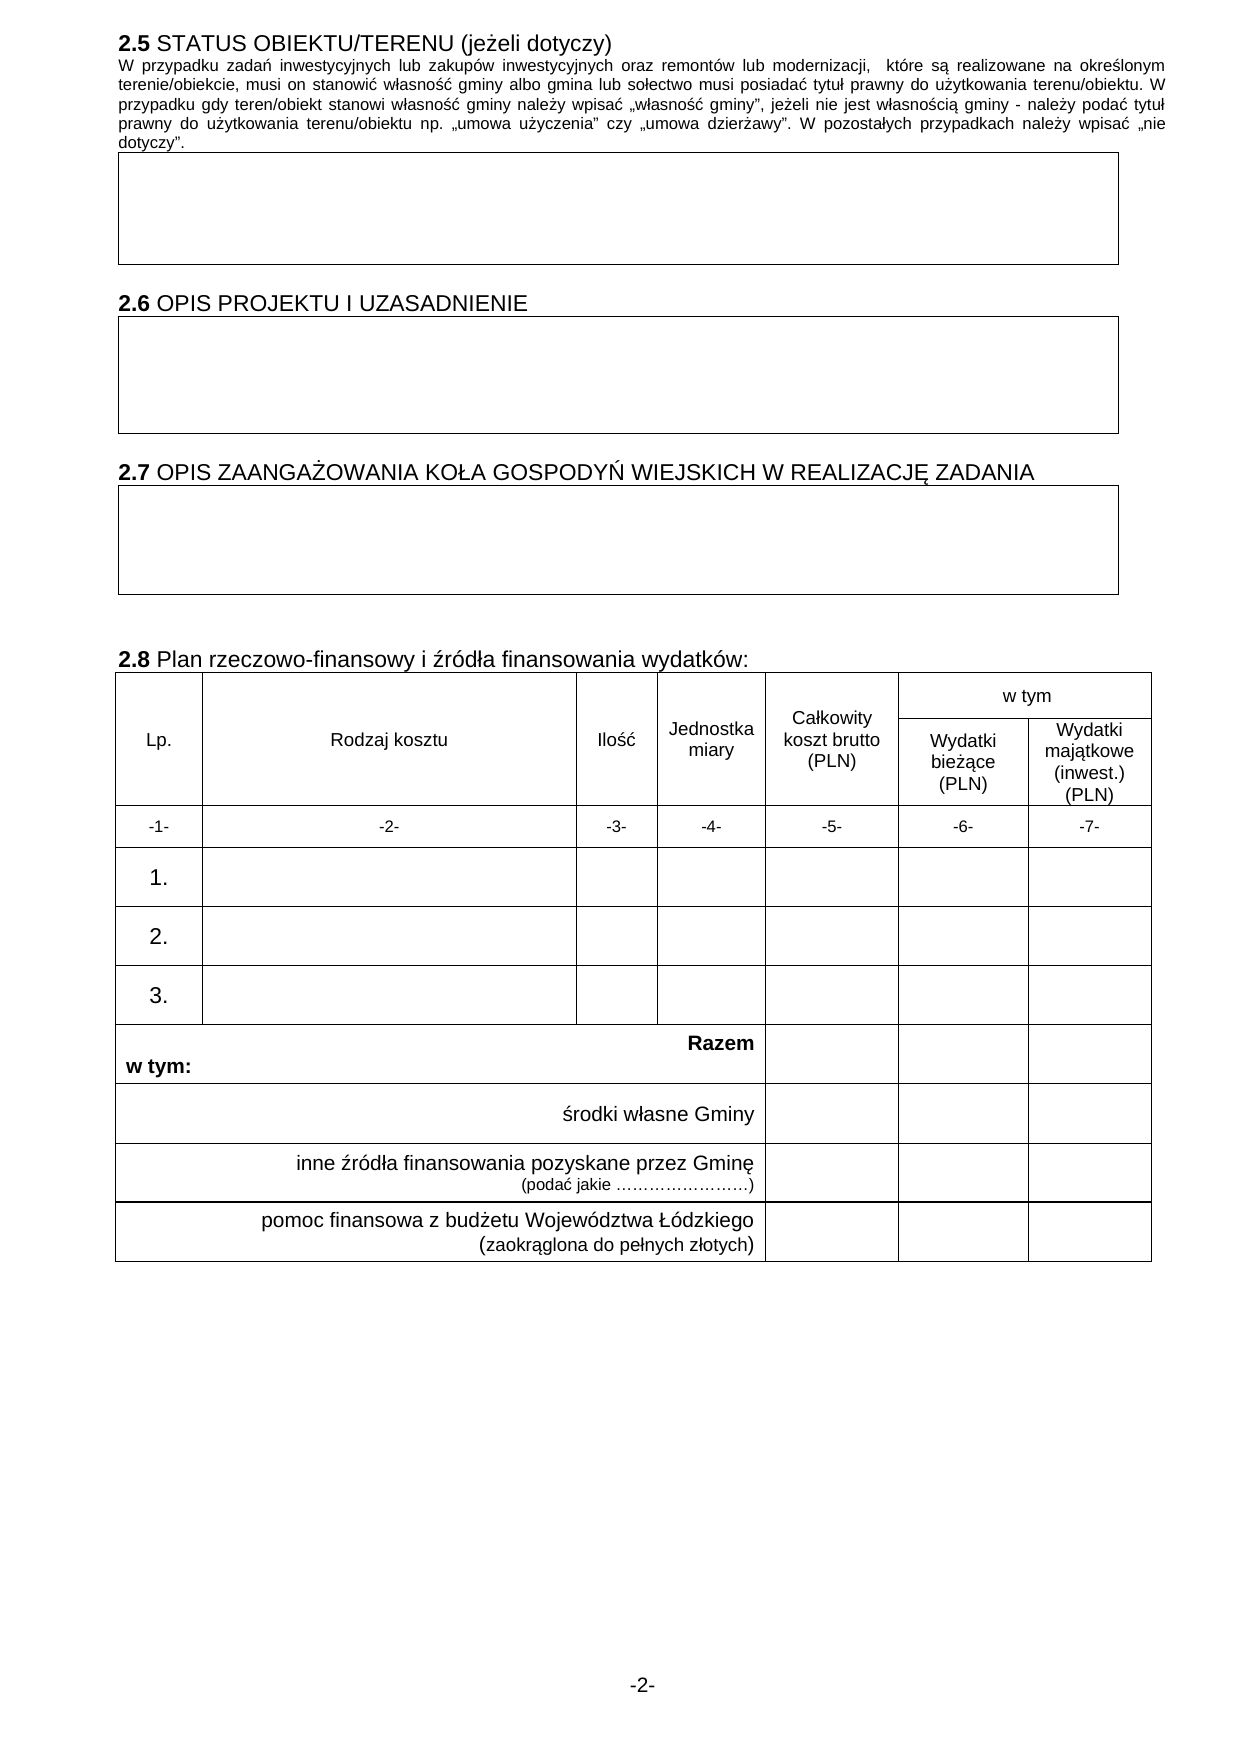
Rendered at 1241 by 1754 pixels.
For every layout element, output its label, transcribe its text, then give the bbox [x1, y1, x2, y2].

table_cell [899, 907, 1028, 965]
text 2.8 Plan rzeczowo-finansowy i źródła finansowania wydatków: [118, 646, 1167, 672]
table_cell [1152, 1143, 1169, 1201]
table_cell [577, 966, 657, 1024]
table_cell [766, 1025, 898, 1083]
text 2.5 STATUS OBIEKTU/TERENU (jeżeli dotyczy) [118, 29, 1167, 56]
table_cell [1029, 1203, 1151, 1261]
table_cell [1029, 966, 1151, 1024]
table_cell -1- [116, 806, 202, 847]
table_cell [1152, 1083, 1169, 1142]
table_cell Wydatki majątkowe (inwest.) (PLN) [1029, 719, 1151, 805]
text 2.6 OPIS PROJEKTU I UZASADNIENIE [118, 289, 1167, 316]
table_cell [766, 848, 898, 906]
table_header Rodzaj kosztu [203, 673, 576, 805]
table_cell [1152, 906, 1169, 965]
text 2.7 OPIS ZAANGAŻOWANIA KOŁA GOSPODYŃ WIEJSKICH W REALIZACJĘ ZADANIA [118, 458, 1167, 485]
table_cell -6- [899, 806, 1028, 847]
table_cell środki własne Gminy [116, 1084, 765, 1142]
table_cell [1029, 848, 1151, 906]
table_cell [203, 907, 576, 965]
table_header [119, 317, 1118, 432]
table_cell inne źródła finansowania pozyskane przez Gminę (podać jakie ……………………) [116, 1144, 765, 1201]
table_header w tym [899, 673, 1151, 718]
table_cell [766, 966, 898, 1024]
table_header Jednostka miary [658, 673, 765, 805]
table_cell [766, 1144, 898, 1201]
table_cell [1029, 1144, 1151, 1201]
table_cell [899, 1084, 1028, 1142]
table_cell [658, 966, 765, 1024]
table_cell 1. [116, 848, 202, 906]
table_cell [1029, 907, 1151, 965]
table_cell [1152, 1201, 1169, 1261]
table_cell [899, 1144, 1028, 1201]
table_cell -7- [1029, 806, 1151, 847]
table_cell [1029, 1025, 1151, 1083]
table_cell pomoc finansowa z budżetu Województwa Łódzkiego (zaokrąglona do pełnych złotych) [116, 1203, 765, 1261]
table_cell [577, 848, 657, 906]
table_header [119, 486, 1118, 593]
table_cell [658, 907, 765, 965]
table_cell [1152, 847, 1169, 906]
table_cell [766, 1203, 898, 1261]
table_cell [766, 907, 898, 965]
table_cell [658, 848, 765, 906]
table_cell [1152, 1024, 1169, 1083]
table_cell -4- [658, 806, 765, 847]
table_header Lp. [116, 673, 202, 805]
table_cell [577, 907, 657, 965]
table_cell [899, 848, 1028, 906]
table_cell [899, 1203, 1028, 1261]
table_cell [1152, 965, 1169, 1024]
table_header [119, 153, 1118, 263]
table_cell 2. [116, 907, 202, 965]
text W przypadku zadań inwestycyjnych lub zakupów inwestycyjnych oraz remontów lub modernizacji, które są realizowane na określonym terenie/obiekcie, musi on stanowić własność gminy albo gmina lub sołectwo musi posiadać tytuł prawny do użytkowania terenu/obiektu. W przypadku gdy teren/obiekt stanowi własność gminy należy wpisać „własność gminy”, jeżeli nie jest własnością gminy - należy podać tytuł prawny do użytkowania terenu/obiektu np. „umowa użyczenia” czy „umowa dzierżawy”. W pozostałych przypadkach należy wpisać „nie dotyczy”. [118, 56, 1167, 152]
table_header Całkowity koszt brutto (PLN) [766, 673, 898, 805]
table_cell [899, 966, 1028, 1024]
table_cell [1152, 718, 1169, 805]
table_cell [1152, 805, 1169, 847]
table_cell [1029, 1084, 1151, 1142]
table_cell Razem w tym: [116, 1025, 765, 1083]
table_cell Wydatki bieżące (PLN) [899, 719, 1028, 805]
table_cell 3. [116, 966, 202, 1024]
table_cell -3- [577, 806, 657, 847]
table_cell [203, 848, 576, 906]
table_header [1152, 672, 1169, 718]
table_cell -5- [766, 806, 898, 847]
table_cell [766, 1084, 898, 1142]
table_cell [899, 1025, 1028, 1083]
table_cell -2- [203, 806, 576, 847]
table_header Ilość [577, 673, 657, 805]
table_cell [203, 966, 576, 1024]
